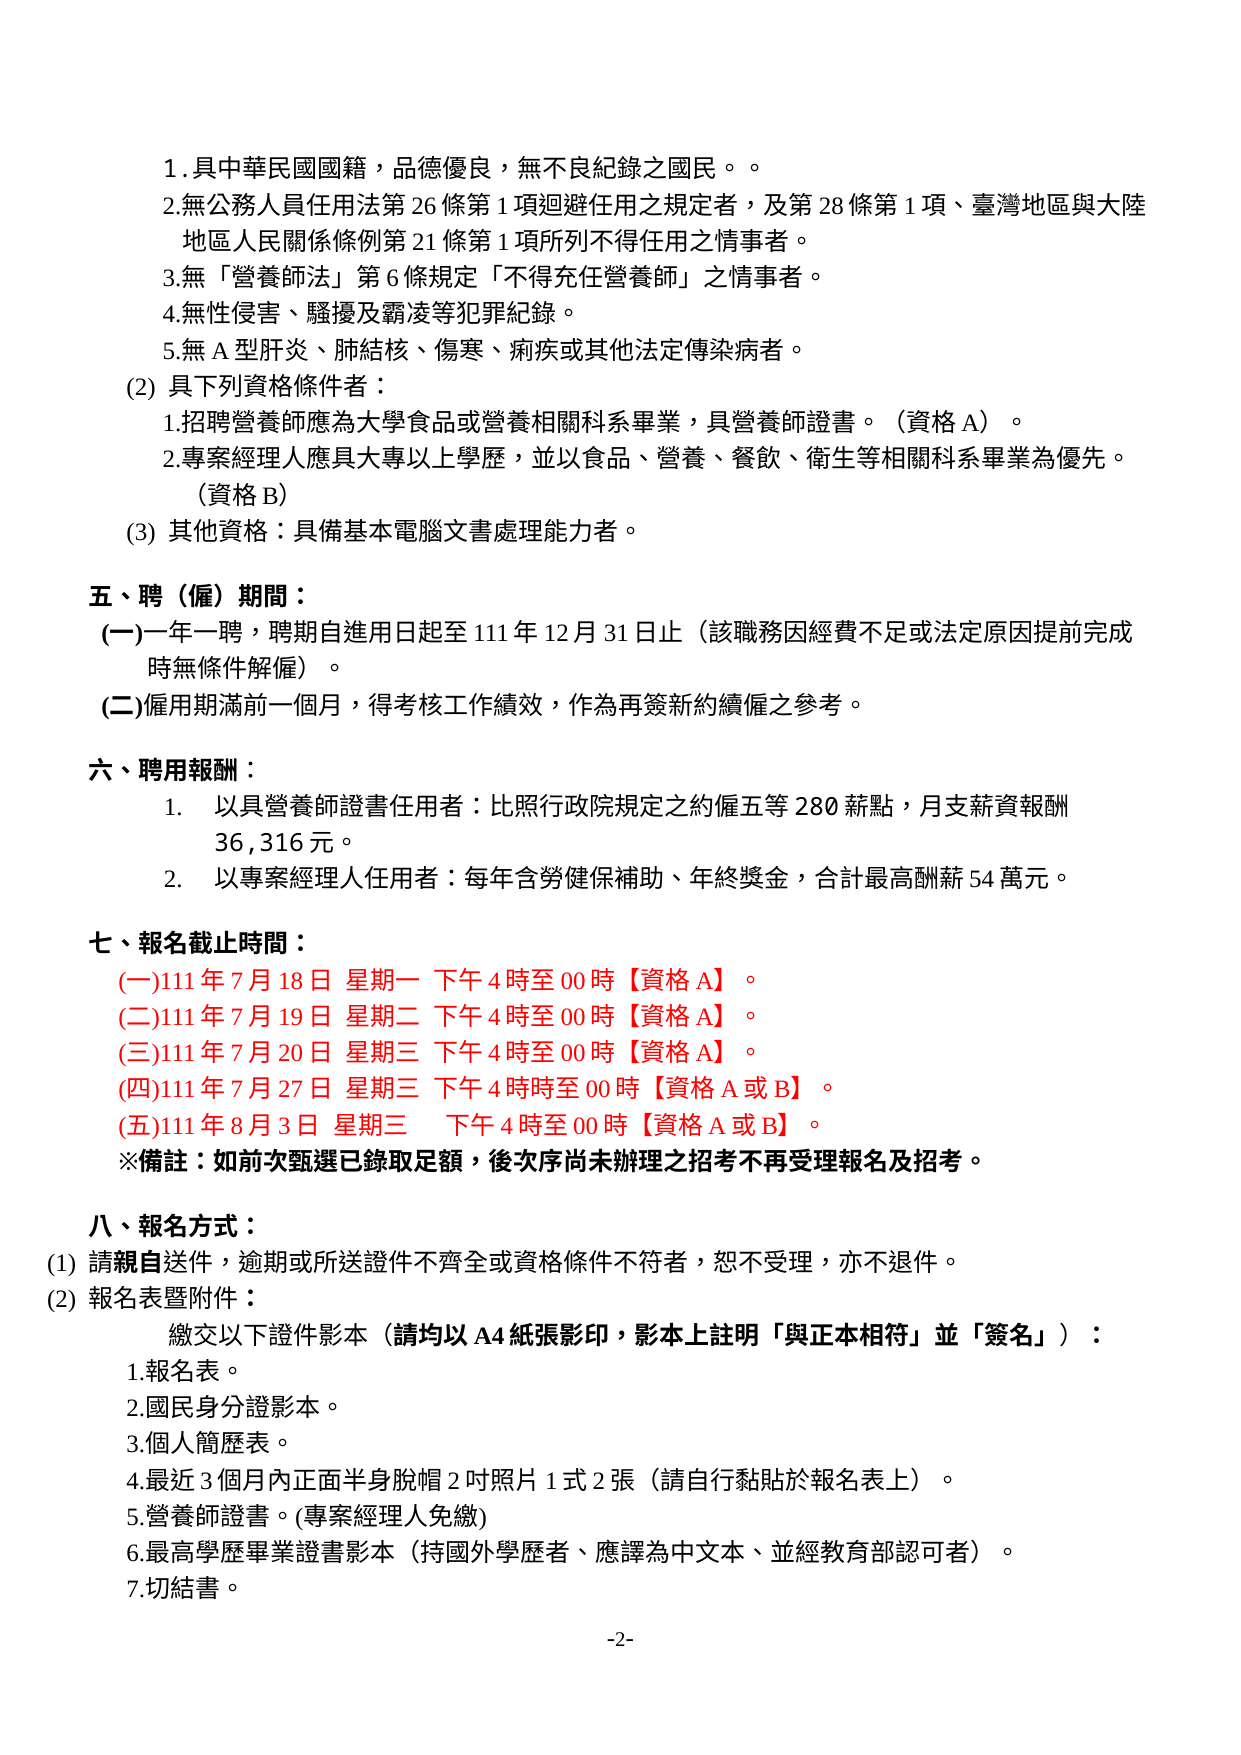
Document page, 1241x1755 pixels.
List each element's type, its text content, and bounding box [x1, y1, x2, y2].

text (三)111年7月20日 星期三 下午4時至00時【資格A】。 [89, 1033, 1152, 1069]
text 6.最高學歷畢業證書影本（持國外學歷者、應譯為中文本、並經教育部認可者）。 [89, 1533, 1152, 1569]
list 報名表暨附件： [47, 1279, 1152, 1315]
text 7.切結書。 [89, 1569, 1152, 1605]
text 七、報名截止時間： [89, 924, 1152, 960]
text 2.專案經理人應具大專以上學歷，並以食品、營養、餐飲、衛生等相關科系畢業為優先。（資格B） [162, 439, 1152, 511]
text 六、聘用報酬： [89, 750, 1152, 786]
list 以具營養師證書任用者：比照行政院規定之約僱五等280薪點，月支薪資報酬36,316元。 [164, 786, 1152, 859]
text (四)111年7月27日 星期三 下午4時時至00時【資格A或B】。 [89, 1069, 1152, 1105]
text 4.無性侵害、騷擾及霸凌等犯罪紀錄。 [162, 294, 1152, 330]
text (五)111年8月3日 星期三 下午4時至00時【資格A或B】。 [89, 1105, 1152, 1141]
text (一)一年一聘，聘期自進用日起至111年12月31日止（該職務因經費不足或法定原因提前完成 時無條件解僱）。 [89, 613, 1152, 685]
text 4.最近3個月內正面半身脫帽2吋照片1式2張（請自行黏貼於報名表上）。 [89, 1460, 1152, 1496]
list 以專案經理人任用者：每年含勞健保補助、年終獎金，合計最高酬薪54萬元。 [164, 859, 1152, 895]
list 其他資格：具備基本電腦文書處理能力者。 [126, 511, 1152, 548]
text 繳交以下證件影本（請均以A4紙張影印，影本上註明「與正本相符」並「簽名」）： [169, 1315, 1152, 1351]
list 請親自送件，逾期或所送證件不齊全或資格條件不符者，恕不受理，亦不退件。 [47, 1243, 1152, 1279]
text (二)111年7月19日 星期二 下午4時至00時【資格A】。 [89, 996, 1152, 1033]
list 具下列資格條件者： [126, 366, 1152, 403]
text 2.國民身分證影本。 [89, 1388, 1152, 1424]
text 八、報名方式： [89, 1206, 1152, 1243]
text 1.報名表。 [89, 1351, 1152, 1388]
text 2.無公務人員任用法第26條第1項迴避任用之規定者，及第28條第1項、臺灣地區與大陸地區人民關係條例第21條第1項所列不得任用之情事者。 [162, 185, 1152, 258]
text (二)僱用期滿前一個月，得考核工作績效，作為再簽新約續僱之參考。 [89, 685, 1152, 721]
text 3.無「營養師法」第6條規定「不得充任營養師」之情事者。 [162, 258, 1152, 294]
text 5.營養師證書。(專案經理人免繳) [89, 1496, 1152, 1533]
text ※備註：如前次甄選已錄取足額，後次序尚未辦理之招考不再受理報名及招考。 [89, 1141, 1152, 1178]
text (一)111年7月18日 星期一 下午4時至00時【資格A】。 [89, 960, 1152, 996]
text 3.個人簡歷表。 [89, 1424, 1152, 1460]
text 1.招聘營養師應為大學食品或營養相關科系畢業，具營養師證書。（資格A）。 [162, 403, 1152, 439]
text 五、聘（僱）期間： [89, 576, 1152, 613]
text 5.無A型肝炎、肺結核、傷寒、痢疾或其他法定傳染病者。 [162, 330, 1152, 366]
text 1.具中華民國國籍，品德優良，無不良紀錄之國民。。 [162, 148, 1152, 185]
